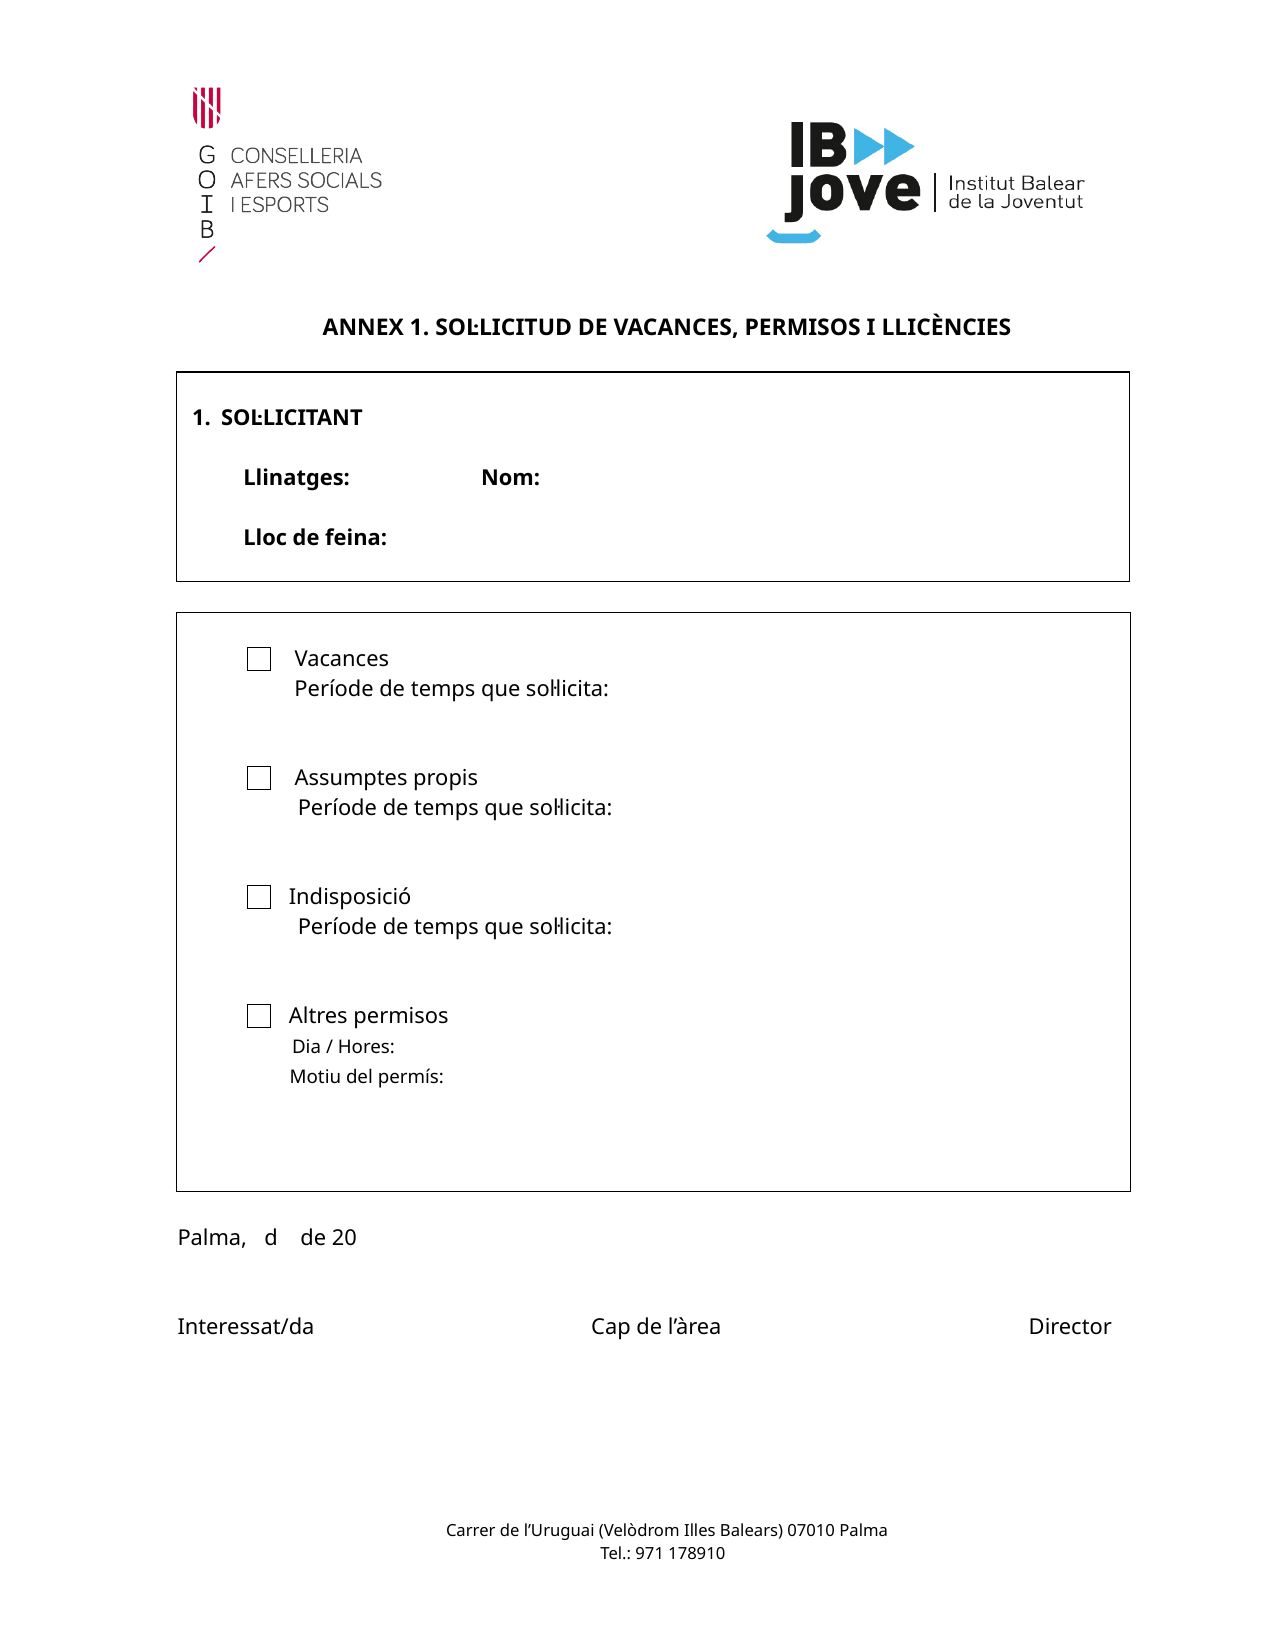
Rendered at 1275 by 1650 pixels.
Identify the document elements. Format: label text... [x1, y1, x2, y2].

title ANNEX 1. SOL·LICITUD DE VACANCES, PERMISOS I LLICÈNCIES [177, 310, 1157, 342]
table_header Vacances Període de temps que sol·licita: Assumptes propis Període de temps que sol·licita: Indisposició Període de temps que sol·licita: Altres permisos Dia / Hores: Motiu del permís: [177, 613, 1130, 1191]
text Interessat/da Cap de l’àrea Director [177, 1311, 1157, 1341]
picture [745, 106, 1108, 260]
picture [177, 75, 397, 276]
table_header SOL·LICITANT Llinatges: Nom: Lloc de feina: [177, 373, 1129, 581]
subtitle Palma, d de 20 [177, 1222, 1157, 1252]
